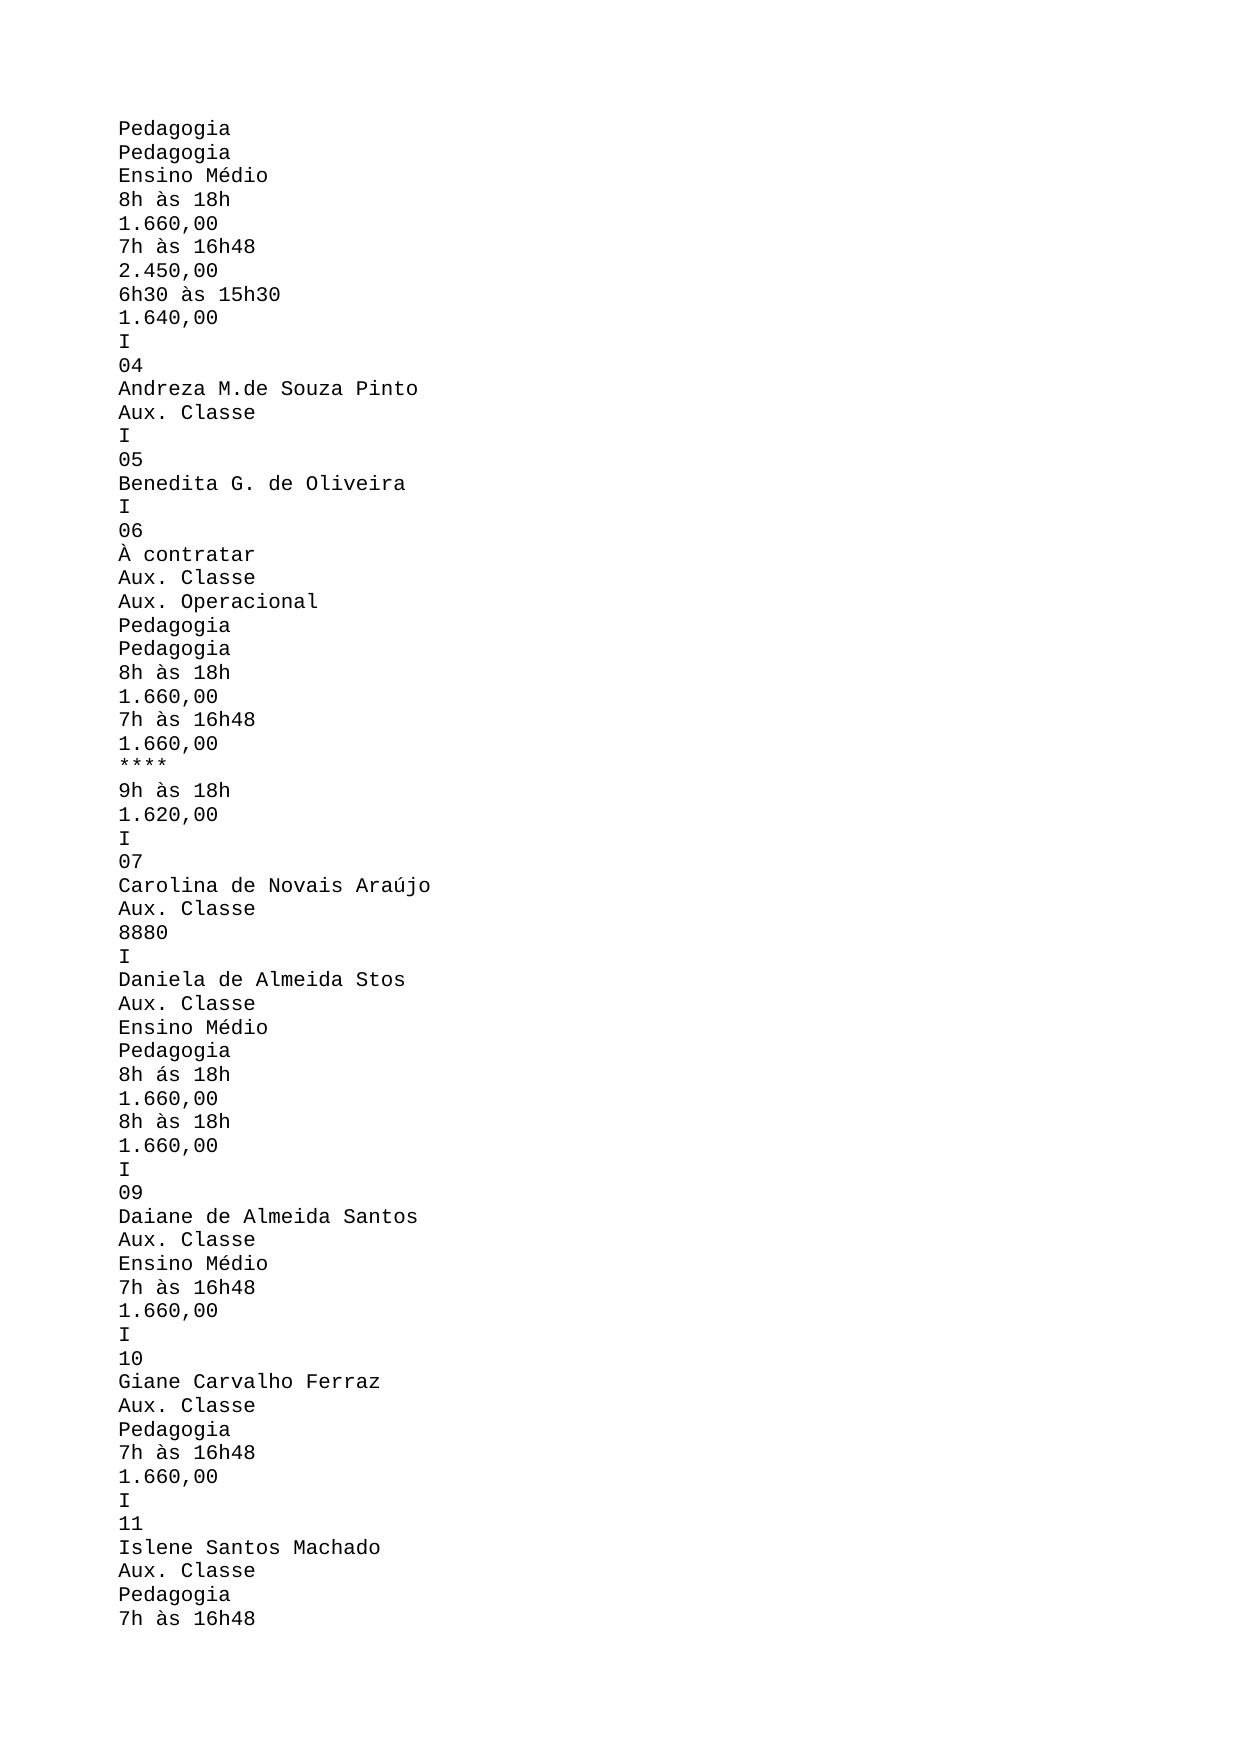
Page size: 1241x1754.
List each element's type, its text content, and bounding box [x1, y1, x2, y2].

text 1.660,00 [118, 686, 1122, 709]
text 10 [118, 1348, 1122, 1371]
text 8h às 18h [118, 662, 1122, 686]
text 2.450,00 [118, 260, 1122, 284]
text 1.660,00 [118, 1135, 1122, 1158]
text Aux. Classe [118, 402, 1122, 426]
text Pedagogia [118, 1419, 1122, 1442]
text Ensino Médio [118, 1017, 1122, 1040]
text I [118, 1158, 1122, 1182]
text 7h às 16h48 [118, 1277, 1122, 1300]
text 07 [118, 851, 1122, 875]
text Pedagogia [118, 118, 1122, 142]
text 7h às 16h48 [118, 1608, 1122, 1631]
text I [118, 946, 1122, 969]
text I [118, 426, 1122, 449]
text I [118, 827, 1122, 851]
text I [118, 1324, 1122, 1348]
text 04 [118, 354, 1122, 378]
text Daniela de Almeida Stos [118, 969, 1122, 993]
text 1.660,00 [118, 1088, 1122, 1111]
text Daiane de Almeida Santos [118, 1206, 1122, 1229]
text Aux. Classe [118, 1395, 1122, 1419]
text Pedagogia [118, 638, 1122, 662]
text 1.660,00 [118, 213, 1122, 236]
text Andreza M.de Souza Pinto [118, 378, 1122, 402]
text Aux. Classe [118, 1561, 1122, 1584]
text I [118, 1489, 1122, 1513]
text Pedagogia [118, 1584, 1122, 1608]
text 8h às 18h [118, 189, 1122, 213]
text 1.660,00 [118, 1466, 1122, 1489]
text 8h às 18h [118, 1111, 1122, 1135]
text 7h às 16h48 [118, 1442, 1122, 1466]
text 06 [118, 520, 1122, 544]
text Aux. Classe [118, 993, 1122, 1017]
text Pedagogia [118, 1040, 1122, 1064]
text 1.660,00 [118, 1300, 1122, 1324]
text **** [118, 757, 1122, 780]
text I [118, 496, 1122, 520]
text Aux. Classe [118, 567, 1122, 591]
text 1.620,00 [118, 804, 1122, 827]
text Aux. Operacional [118, 591, 1122, 615]
text Ensino Médio [118, 165, 1122, 189]
text 1.640,00 [118, 307, 1122, 331]
text 1.660,00 [118, 733, 1122, 757]
text Ensino Médio [118, 1253, 1122, 1277]
text Carolina de Novais Araújo [118, 875, 1122, 898]
text Pedagogia [118, 615, 1122, 638]
text Aux. Classe [118, 1229, 1122, 1253]
text 6h30 às 15h30 [118, 284, 1122, 307]
text 9h às 18h [118, 780, 1122, 804]
text Giane Carvalho Ferraz [118, 1371, 1122, 1395]
text 09 [118, 1182, 1122, 1206]
text Benedita G. de Oliveira [118, 473, 1122, 496]
text À contratar [118, 544, 1122, 567]
text 8880 [118, 922, 1122, 946]
text I [118, 331, 1122, 354]
text Islene Santos Machado [118, 1537, 1122, 1561]
text 8h ás 18h [118, 1064, 1122, 1088]
text 11 [118, 1513, 1122, 1537]
text 7h às 16h48 [118, 236, 1122, 260]
text 05 [118, 449, 1122, 473]
text Pedagogia [118, 142, 1122, 165]
text 7h às 16h48 [118, 709, 1122, 733]
text Aux. Classe [118, 898, 1122, 922]
